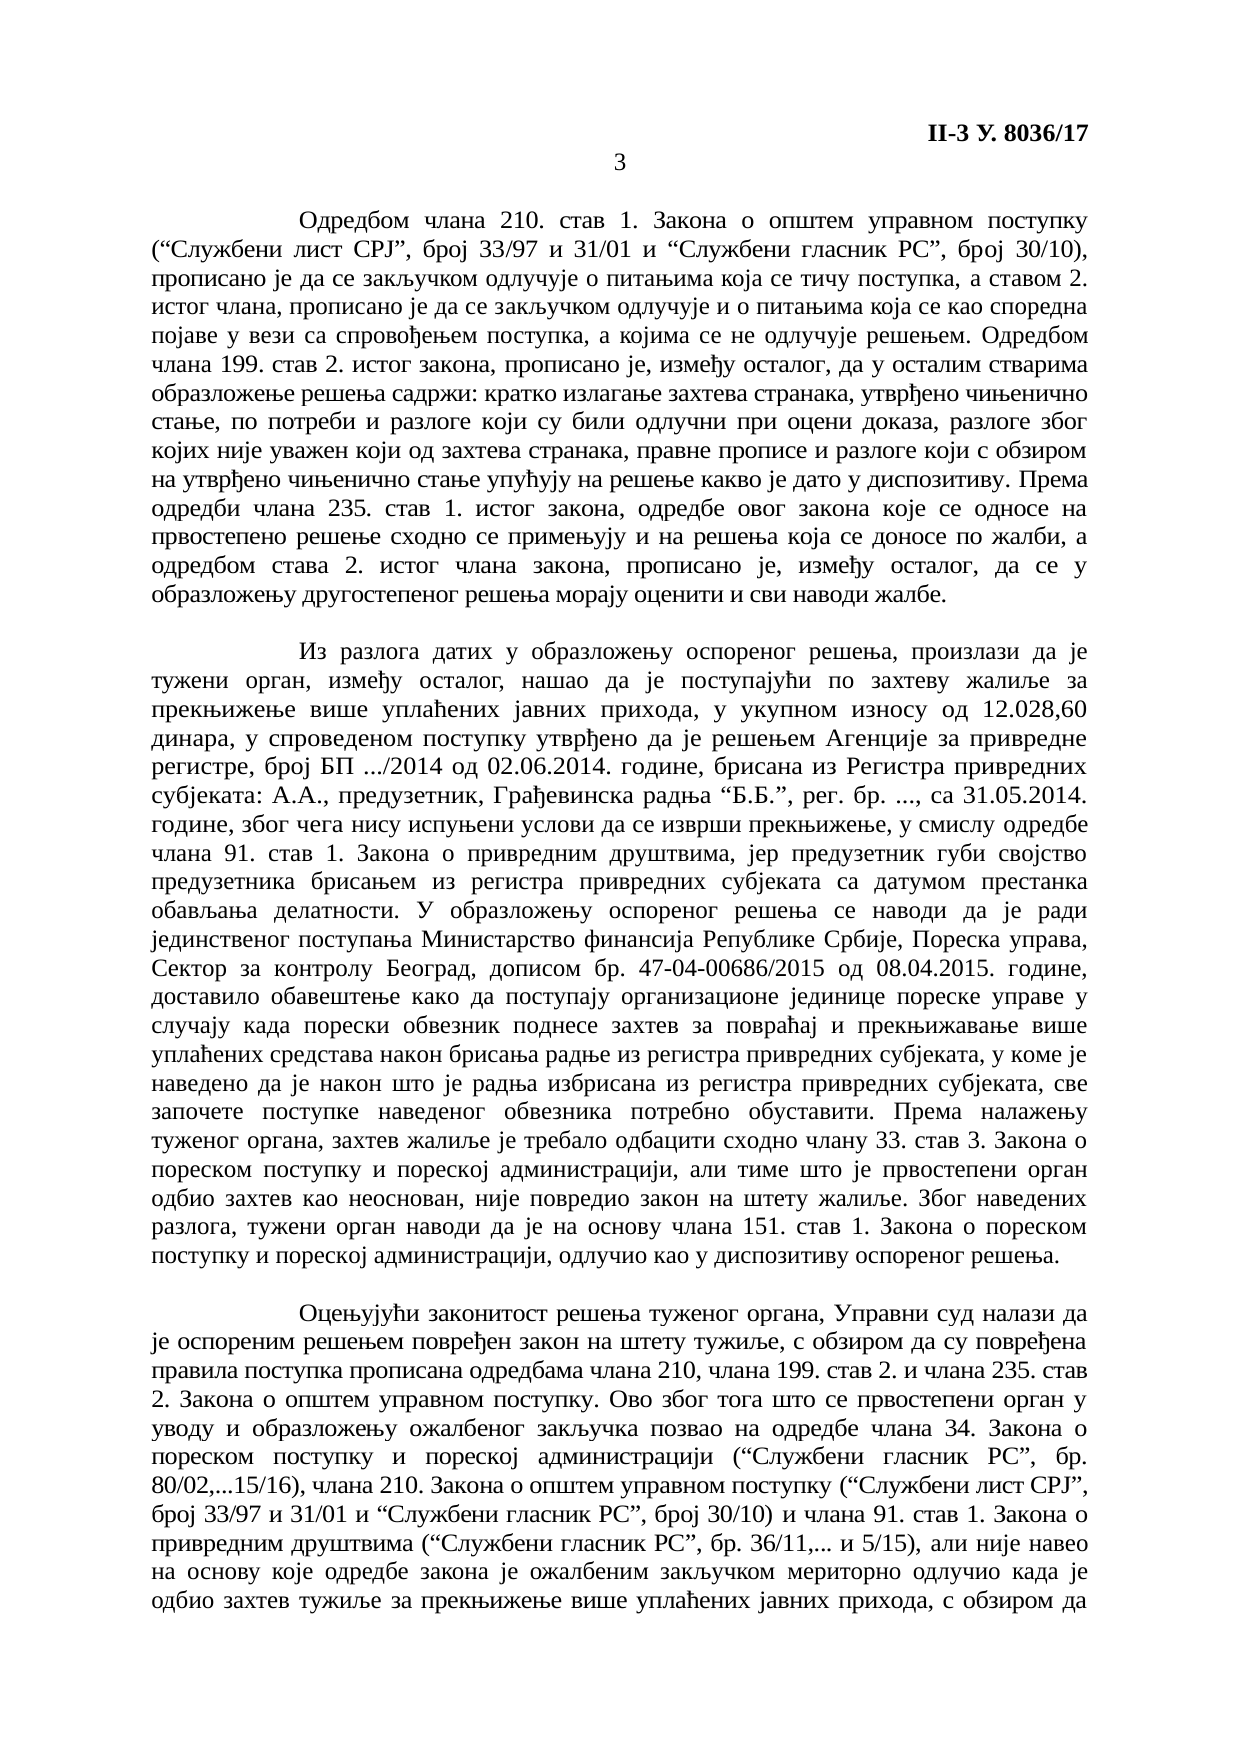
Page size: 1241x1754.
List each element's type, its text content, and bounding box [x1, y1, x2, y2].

text Из разлога датих у образложењу оспореног решења, произлази да је тужени орган, између осталог, нашао да је поступајући по захтеву жалиље за прекњижење више уплаћених јавних прихода, у укупном износу од 12.028,60 динара, у спроведеном поступку утврђено да је решењем Агенције за привредне регистре, број БП .../2014 од 02.06.2014. године, брисана из Регистра привредних субјеката: А.А., предузетник, Грађевинска радња “Б.Б.”, рег. бр. ..., са 31.05.2014. године, због чега нису испуњени услови да се изврши прекњижење, у смислу одредбе члана 91. став 1. Закона о привредним друштвима, јер предузетник губи својство предузетника брисањем из регистра привредних субјеката са датумом престанка обављања делатности. У образложењу оспореног решења се наводи да је ради јединственог поступања Министарство финансија Републике Србије, Пореска управа, Сектор за контролу Београд, дописом бр. 47-04-00686/2015 од 08.04.2015. године, доставило обавештење како да поступају организационе јединице пореске управе у случају када порески обвезник поднесе захтев за повраћај и прекњижавање више уплаћених средстава након брисања радње из регистра привредних субјеката, у коме је наведено да је након што је радња избрисана из регистра привредних субјеката, све започете поступке наведеног обвезника потребно обуставити. Према налажењу туженог органа, захтев жалиље је требало одбацити сходно члану 33. став 3. Закона о пореском поступку и пореској администрацији, али тиме што је првостепени орган одбио захтев као неоснован, није повредио закон на штету жалиље. Због наведених разлога, тужени орган наводи да је на основу члана 151. став 1. Закона о пореском поступку и пореској администрацији, одлучио као у диспозитиву оспореног решења. [151, 636, 1088, 1269]
text Оцењујући законитост решења туженог органа, Управни суд налази да је оспореним решењем повређен закон на штету тужиље, с обзиром да су повређена правила поступка прописана одредбама члана 210, члана 199. став 2. и члана 235. став 2. Закона о општем управном поступку. Ово због тога што се првостепени орган у уводу и образложењу ожалбеног закључка позвао на одредбе члана 34. Закона о пореском поступку и пореској администрацији (“Службени гласник РС”, бр. 80/02,...15/16), члана 210. Закона о општем управном поступку (“Службени лист СРЈ”, број 33/97 и 31/01 и “Службени гласник РС”, број 30/10) и члана 91. став 1. Закона о привредним друштвима (“Службени гласник РС”, бр. 36/11,... и 5/15), али није навео на основу које одредбе закона је ожалбеним закључком мериторно одлучио када је одбио захтев тужиље за прекњижење више уплаћених јавних прихода, с обзиром да [151, 1298, 1088, 1614]
text Одредбом члана 210. став 1. Закона о општем управном поступку (“Службени лист СРЈ”, број 33/97 и 31/01 и “Службени гласник РС”, број 30/10), прописано је да се закључком одлучује о питањима која се тичу поступка, а ставом 2. истог члана, прописано је да се закључком одлучује и о питањима која се као споредна појаве у вези са спровођењем поступка, а којима се не одлучује решењем. Одредбом члана 199. став 2. истог закона, прописано је, између осталог, да у осталим стварима образложење решења садржи: кратко излагање захтева странака, утврђено чињенично стање, по потреби и разлоге који су били одлучни при оцени доказа, разлоге због којих није уважен који од захтева странака, правне прописе и разлоге који с обзиром на утврђено чињенично стање упућују на решење какво је дато у диспозитиву. Према одредби члана 235. став 1. истог закона, одредбе овог закона које се односе на првостепено решење сходно се примењују и на решења која се доносе по жалби, а одредбом става 2. истог члана закона, прописано је, између осталог, да се у образложењу другостепеног решења морају оценити и сви наводи жалбе. [151, 205, 1088, 608]
